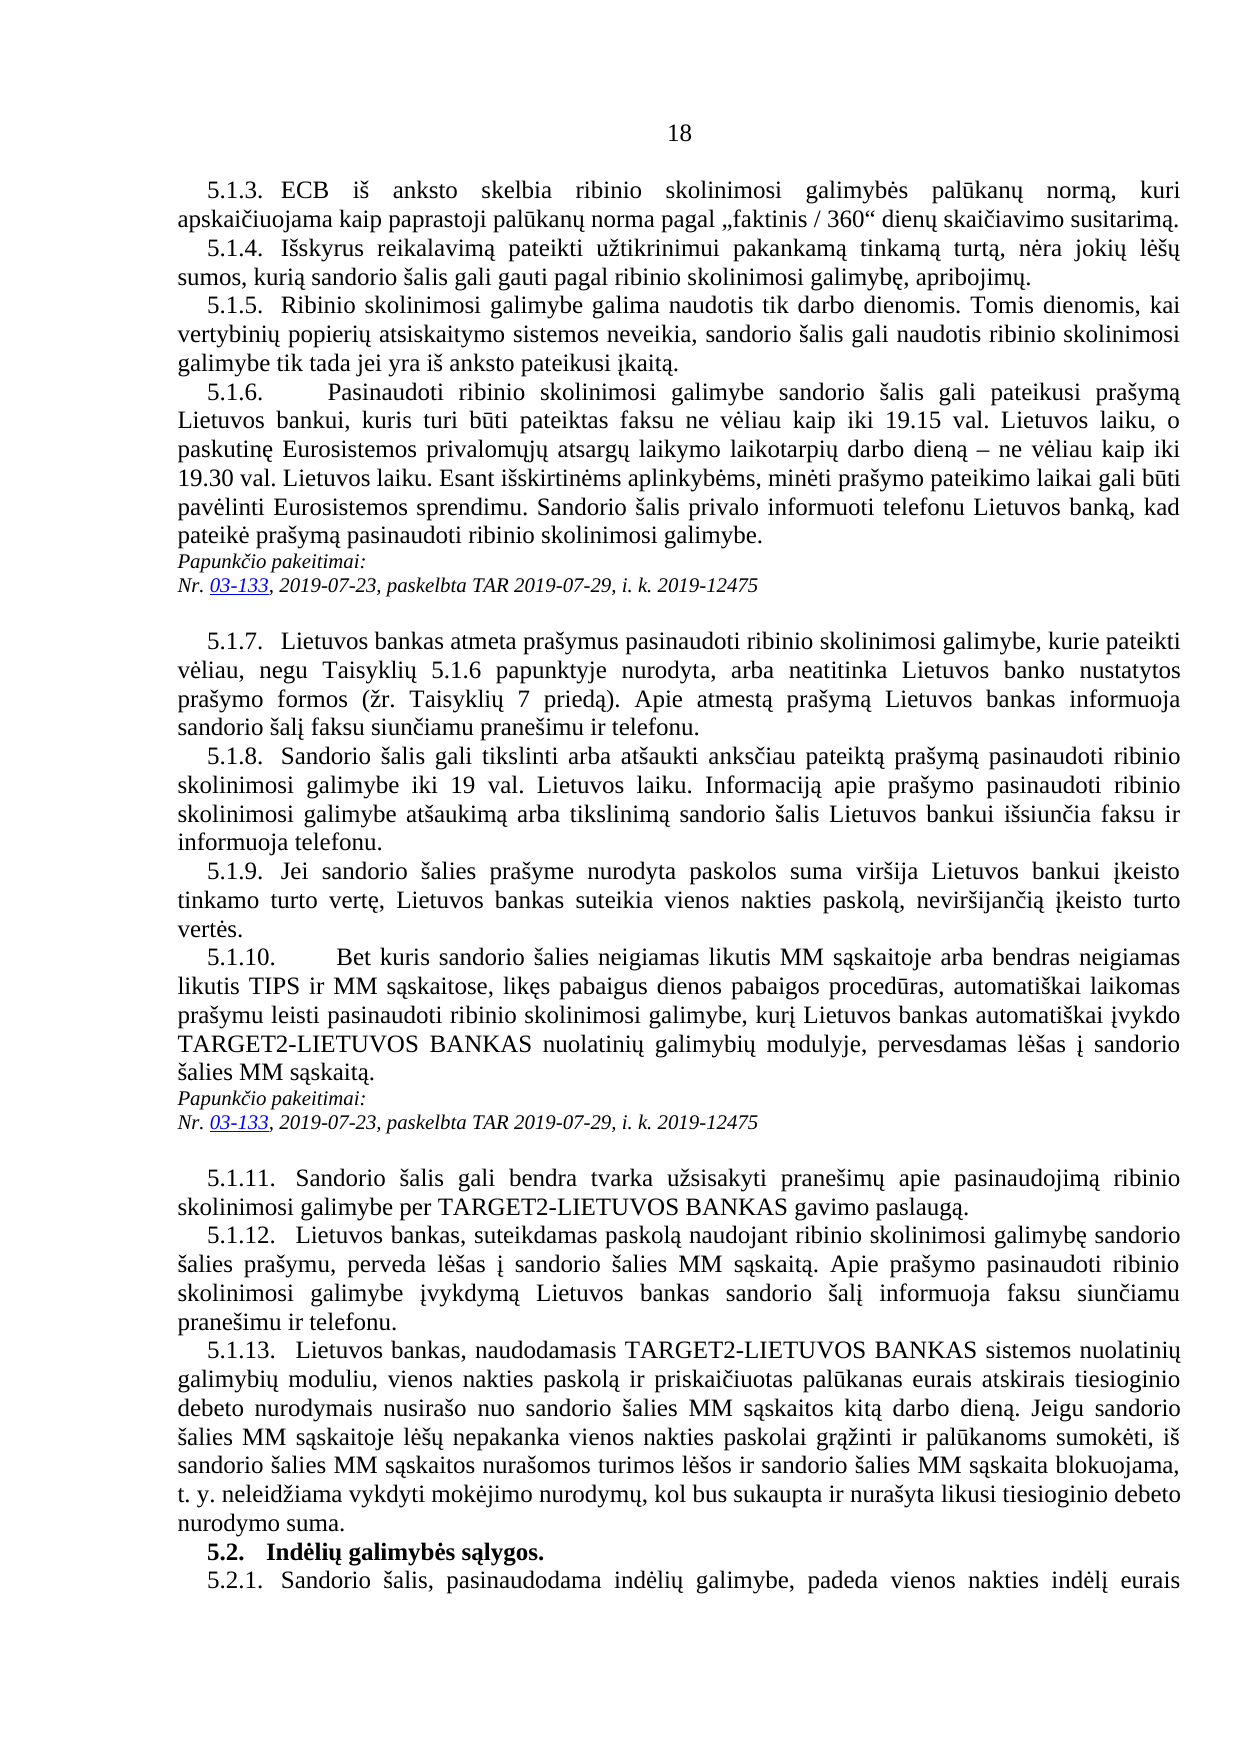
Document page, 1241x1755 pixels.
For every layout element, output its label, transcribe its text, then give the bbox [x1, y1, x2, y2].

text 5.1.8. Sandorio šalis gali tikslinti arba atšaukti anksčiau pateiktą prašymą pasinaudoti ribinio skolinimosi galimybe iki 19 val. Lietuvos laiku. Informaciją apie prašymo pasinaudoti ribinio skolinimosi galimybe atšaukimą arba tikslinimą sandorio šalis Lietuvos bankui išsiunčia faksu ir informuoja telefonu. [177, 741, 1181, 856]
text 5.2. Indėlių galimybės sąlygos. [177, 1537, 1181, 1566]
text 5.1.13. Lietuvos bankas, naudodamasis TARGET2-LIETUVOS BANKAS sistemos nuolatinių galimybių moduliu, vienos nakties paskolą ir priskaičiuotas palūkanas eurais atskirais tiesioginio debeto nurodymais nusirašo nuo sandorio šalies MM sąskaitos kitą darbo dieną. Jeigu sandorio šalies MM sąskaitoje lėšų nepakanka vienos nakties paskolai grąžinti ir palūkanoms sumokėti, iš sandorio šalies MM sąskaitos nurašomos turimos lėšos ir sandorio šalies MM sąskaita blokuojama, t. y. neleidžiama vykdyti mokėjimo nurodymų, kol bus sukaupta ir nurašyta likusi tiesioginio debeto nurodymo suma. [177, 1336, 1181, 1537]
text 5.1.9. Jei sandorio šalies prašyme nurodyta paskolos suma viršija Lietuvos bankui įkeisto tinkamo turto vertę, Lietuvos bankas suteikia vienos nakties paskolą, neviršijančią įkeisto turto vertės. [177, 856, 1181, 942]
text Nr. 03-133, 2019-07-23, paskelbta TAR 2019-07-29, i. k. 2019-12475 [177, 1110, 1181, 1134]
text 5.1.5. Ribinio skolinimosi galimybe galima naudotis tik darbo dienomis. Tomis dienomis, kai vertybinių popierių atsiskaitymo sistemos neveikia, sandorio šalis gali naudotis ribinio skolinimosi galimybe tik tada jei yra iš anksto pateikusi įkaitą. [177, 291, 1181, 377]
text 5.1.6. Pasinaudoti ribinio skolinimosi galimybe sandorio šalis gali pateikusi prašymą Lietuvos bankui, kuris turi būti pateiktas faksu ne vėliau kaip iki 19.15 val. Lietuvos laiku, o paskutinę Eurosistemos privalomųjų atsargų laikymo laikotarpių darbo dieną – ne vėliau kaip iki 19.30 val. Lietuvos laiku. Esant išskirtinėms aplinkybėms, minėti prašymo pateikimo laikai gali būti pavėlinti Eurosistemos sprendimu. Sandorio šalis privalo informuoti telefonu Lietuvos banką, kad pateikė prašymą pasinaudoti ribinio skolinimosi galimybe. [177, 377, 1181, 549]
text Nr. 03-133, 2019-07-23, paskelbta TAR 2019-07-29, i. k. 2019-12475 [177, 573, 1181, 597]
text 5.2.1. Sandorio šalis, pasinaudodama indėlių galimybe, padeda vienos nakties indėlį eurais [177, 1566, 1181, 1594]
text Papunkčio pakeitimai: [177, 1086, 1181, 1110]
text 5.1.11. Sandorio šalis gali bendra tvarka užsisakyti pranešimų apie pasinaudojimą ribinio skolinimosi galimybe per TARGET2-LIETUVOS BANKAS gavimo paslaugą. [177, 1163, 1181, 1221]
text 5.1.10. Bet kuris sandorio šalies neigiamas likutis MM sąskaitoje arba bendras neigiamas likutis TIPS ir MM sąskaitose, likęs pabaigus dienos pabaigos procedūras, automatiškai laikomas prašymu leisti pasinaudoti ribinio skolinimosi galimybe, kurį Lietuvos bankas automatiškai įvykdo TARGET2-LIETUVOS BANKAS nuolatinių galimybių modulyje, pervesdamas lėšas į sandorio šalies MM sąskaitą. [177, 942, 1181, 1086]
text 5.1.3. ECB iš anksto skelbia ribinio skolinimosi galimybės palūkanų normą, kuri apskaičiuojama kaip paprastoji palūkanų norma pagal „faktinis / 360“ dienų skaičiavimo susitarimą. [177, 176, 1181, 233]
text 5.1.4. Išskyrus reikalavimą pateikti užtikrinimui pakankamą tinkamą turtą, nėra jokių lėšų sumos, kurią sandorio šalis gali gauti pagal ribinio skolinimosi galimybę, apribojimų. [177, 233, 1181, 291]
text Papunkčio pakeitimai: [177, 549, 1181, 573]
text 5.1.12. Lietuvos bankas, suteikdamas paskolą naudojant ribinio skolinimosi galimybę sandorio šalies prašymu, perveda lėšas į sandorio šalies MM sąskaitą. Apie prašymo pasinaudoti ribinio skolinimosi galimybe įvykdymą Lietuvos bankas sandorio šalį informuoja faksu siunčiamu pranešimu ir telefonu. [177, 1221, 1181, 1336]
text 5.1.7. Lietuvos bankas atmeta prašymus pasinaudoti ribinio skolinimosi galimybe, kurie pateikti vėliau, negu Taisyklių 5.1.6 papunktyje nurodyta, arba neatitinka Lietuvos banko nustatytos prašymo formos (žr. Taisyklių 7 priedą). Apie atmestą prašymą Lietuvos bankas informuoja sandorio šalį faksu siunčiamu pranešimu ir telefonu. [177, 626, 1181, 741]
